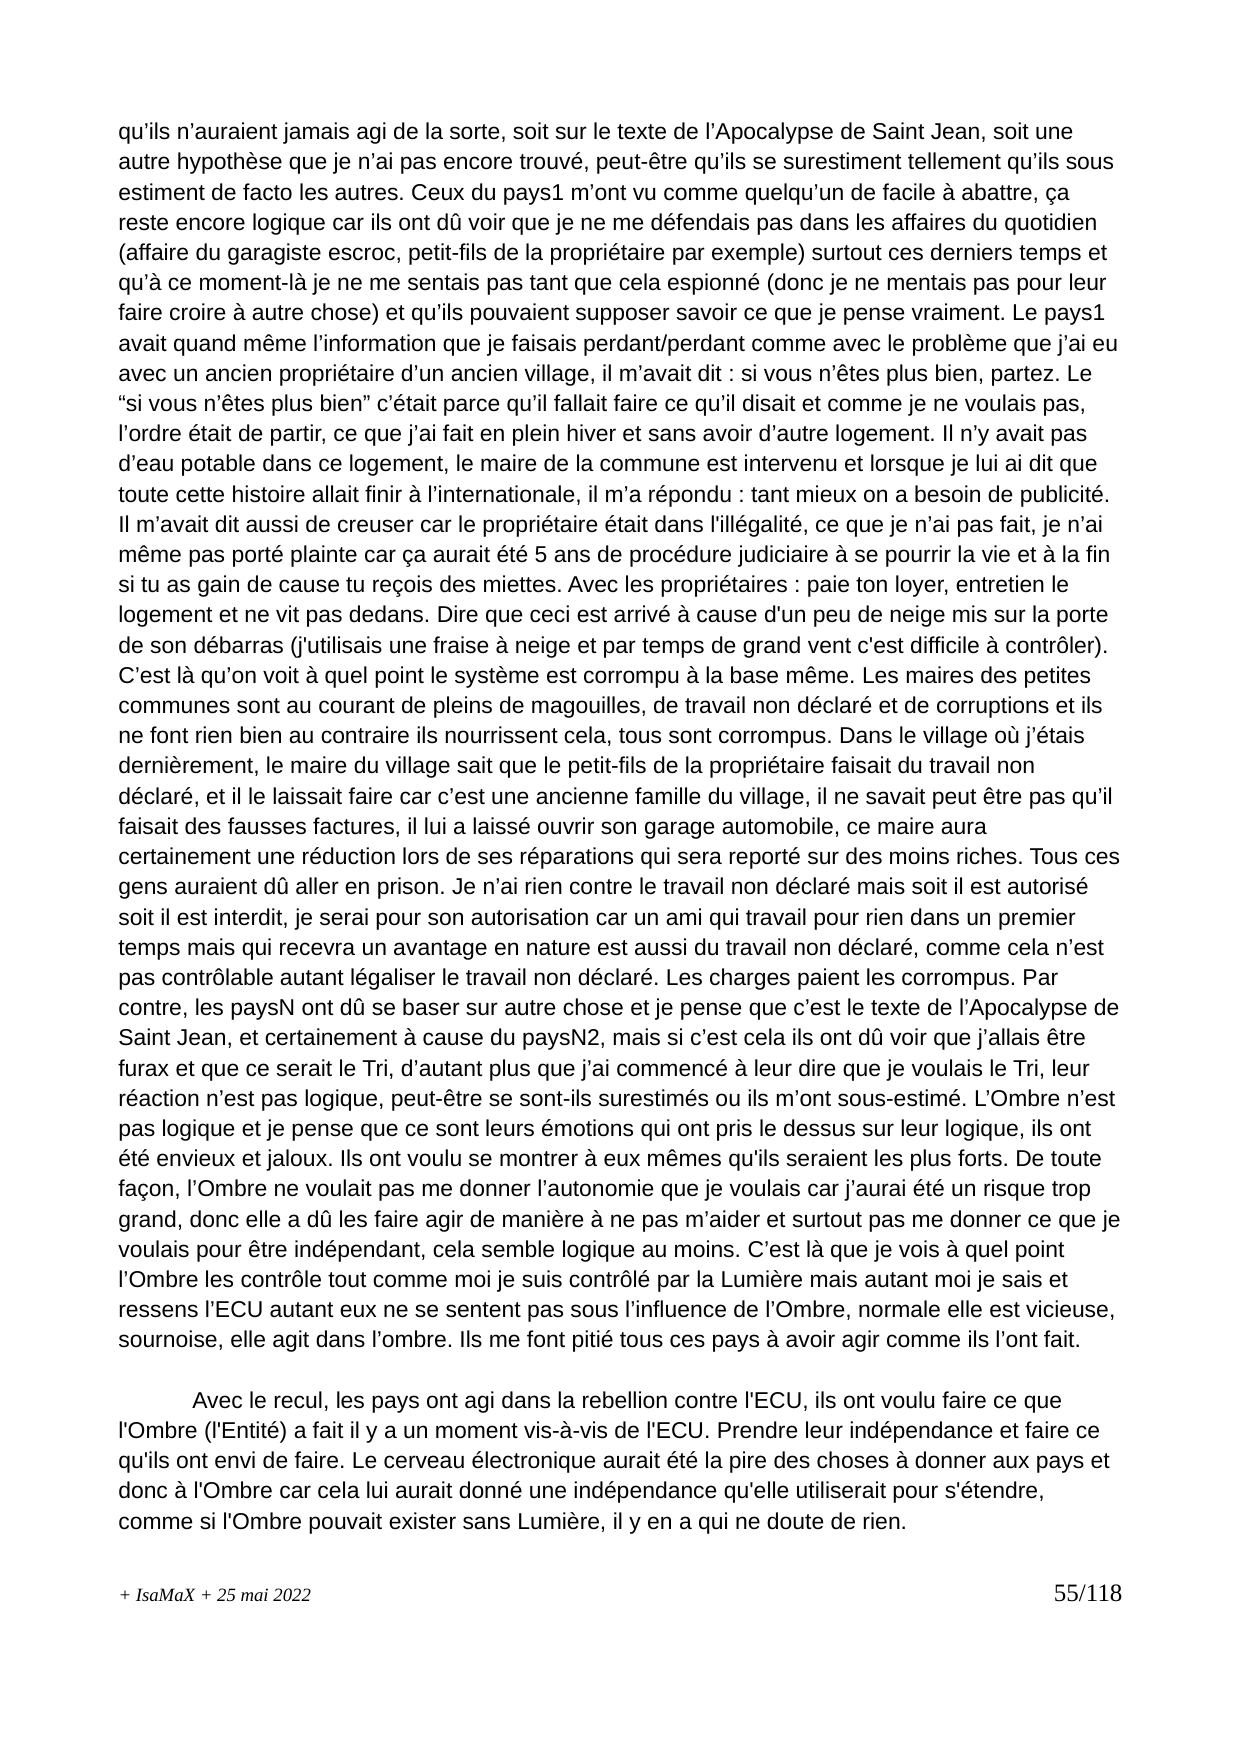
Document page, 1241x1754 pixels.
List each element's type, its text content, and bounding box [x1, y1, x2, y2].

text qu’ils n’auraient jamais agi de la sorte, soit sur le texte de l’Apocalypse de Saint Jean, soit une autre hypothèse que je n’ai pas encore trouvé, peut-être qu’ils se surestiment tellement qu’ils sous estiment de facto les autres. Ceux du pays1 m’ont vu comme quelqu’un de facile à abattre, ça reste encore logique car ils ont dû voir que je ne me défendais pas dans les affaires du quotidien (affaire du garagiste escroc, petit-fils de la propriétaire par exemple) surtout ces derniers temps et qu’à ce moment-là je ne me sentais pas tant que cela espionné (donc je ne mentais pas pour leur faire croire à autre chose) et qu’ils pouvaient supposer savoir ce que je pense vraiment. Le pays1 avait quand même l’information que je faisais perdant/perdant comme avec le problème que j’ai eu avec un ancien propriétaire d’un ancien village, il m’avait dit : si vous n’êtes plus bien, partez. Le “si vous n’êtes plus bien” c’était parce qu’il fallait faire ce qu’il disait et comme je ne voulais pas, l’ordre était de partir, ce que j’ai fait en plein hiver et sans avoir d’autre logement. Il n’y avait pas d’eau potable dans ce logement, le maire de la commune est intervenu et lorsque je lui ai dit que toute cette histoire allait finir à l’internationale, il m’a répondu : tant mieux on a besoin de publicité. Il m’avait dit aussi de creuser car le propriétaire était dans l'illégalité, ce que je n’ai pas fait, je n’ai même pas porté plainte car ça aurait été 5 ans de procédure judiciaire à se pourrir la vie et à la fin si tu as gain de cause tu reçois des miettes. Avec les propriétaires : paie ton loyer, entretien le logement et ne vit pas dedans. Dire que ceci est arrivé à cause d'un peu de neige mis sur la porte de son débarras (j'utilisais une fraise à neige et par temps de grand vent c'est difficile à contrôler). C’est là qu’on voit à quel point le système est corrompu à la base même. Les maires des petites communes sont au courant de pleins de magouilles, de travail non déclaré et de corruptions et ils ne font rien bien au contraire ils nourrissent cela, tous sont corrompus. Dans le village où j’étais dernièrement, le maire du village sait que le petit-fils de la propriétaire faisait du travail non déclaré, et il le laissait faire car c’est une ancienne famille du village, il ne savait peut être pas qu’il faisait des fausses factures, il lui a laissé ouvrir son garage automobile, ce maire aura certainement une réduction lors de ses réparations qui sera reporté sur des moins riches. Tous ces gens auraient dû aller en prison. Je n’ai rien contre le travail non déclaré mais soit il est autorisé soit il est interdit, je serai pour son autorisation car un ami qui travail pour rien dans un premier temps mais qui recevra un avantage en nature est aussi du travail non déclaré, comme cela n’est pas contrôlable autant légaliser le travail non déclaré. Les charges paient les corrompus. Par contre, les paysN ont dû se baser sur autre chose et je pense que c’est le texte de l’Apocalypse de Saint Jean, et certainement à cause du paysN2, mais si c’est cela ils ont dû voir que j’allais être furax et que ce serait le Tri, d’autant plus que j’ai commencé à leur dire que je voulais le Tri, leur réaction n’est pas logique, peut-être se sont-ils surestimés ou ils m’ont sous-estimé. L’Ombre n’est pas logique et je pense que ce sont leurs émotions qui ont pris le dessus sur leur logique, ils ont été envieux et jaloux. Ils ont voulu se montrer à eux mêmes qu'ils seraient les plus forts. De toute façon, l’Ombre ne voulait pas me donner l’autonomie que je voulais car j’aurai été un risque trop grand, donc elle a dû les faire agir de manière à ne pas m’aider et surtout pas me donner ce que je voulais pour être indépendant, cela semble logique au moins. C’est là que je vois à quel point l’Ombre les contrôle tout comme moi je suis contrôlé par la Lumière mais autant moi je sais et ressens l’ECU autant eux ne se sentent pas sous l’influence de l’Ombre, normale elle est vicieuse, sournoise, elle agit dans l’ombre. Ils me font pitié tous ces pays à avoir agir comme ils l’ont fait. [118, 118, 1122, 1353]
text Avec le recul, les pays ont agi dans la rebellion contre l'ECU, ils ont voulu faire ce que l'Ombre (l'Entité) a fait il y a un moment vis-à-vis de l'ECU. Prendre leur indépendance et faire ce qu'ils ont envi de faire. Le cerveau électronique aurait été la pire des choses à donner aux pays et donc à l'Ombre car cela lui aurait donné une indépendance qu'elle utiliserait pour s'étendre, comme si l'Ombre pouvait exister sans Lumière, il y en a qui ne doute de rien. [118, 1387, 1122, 1534]
